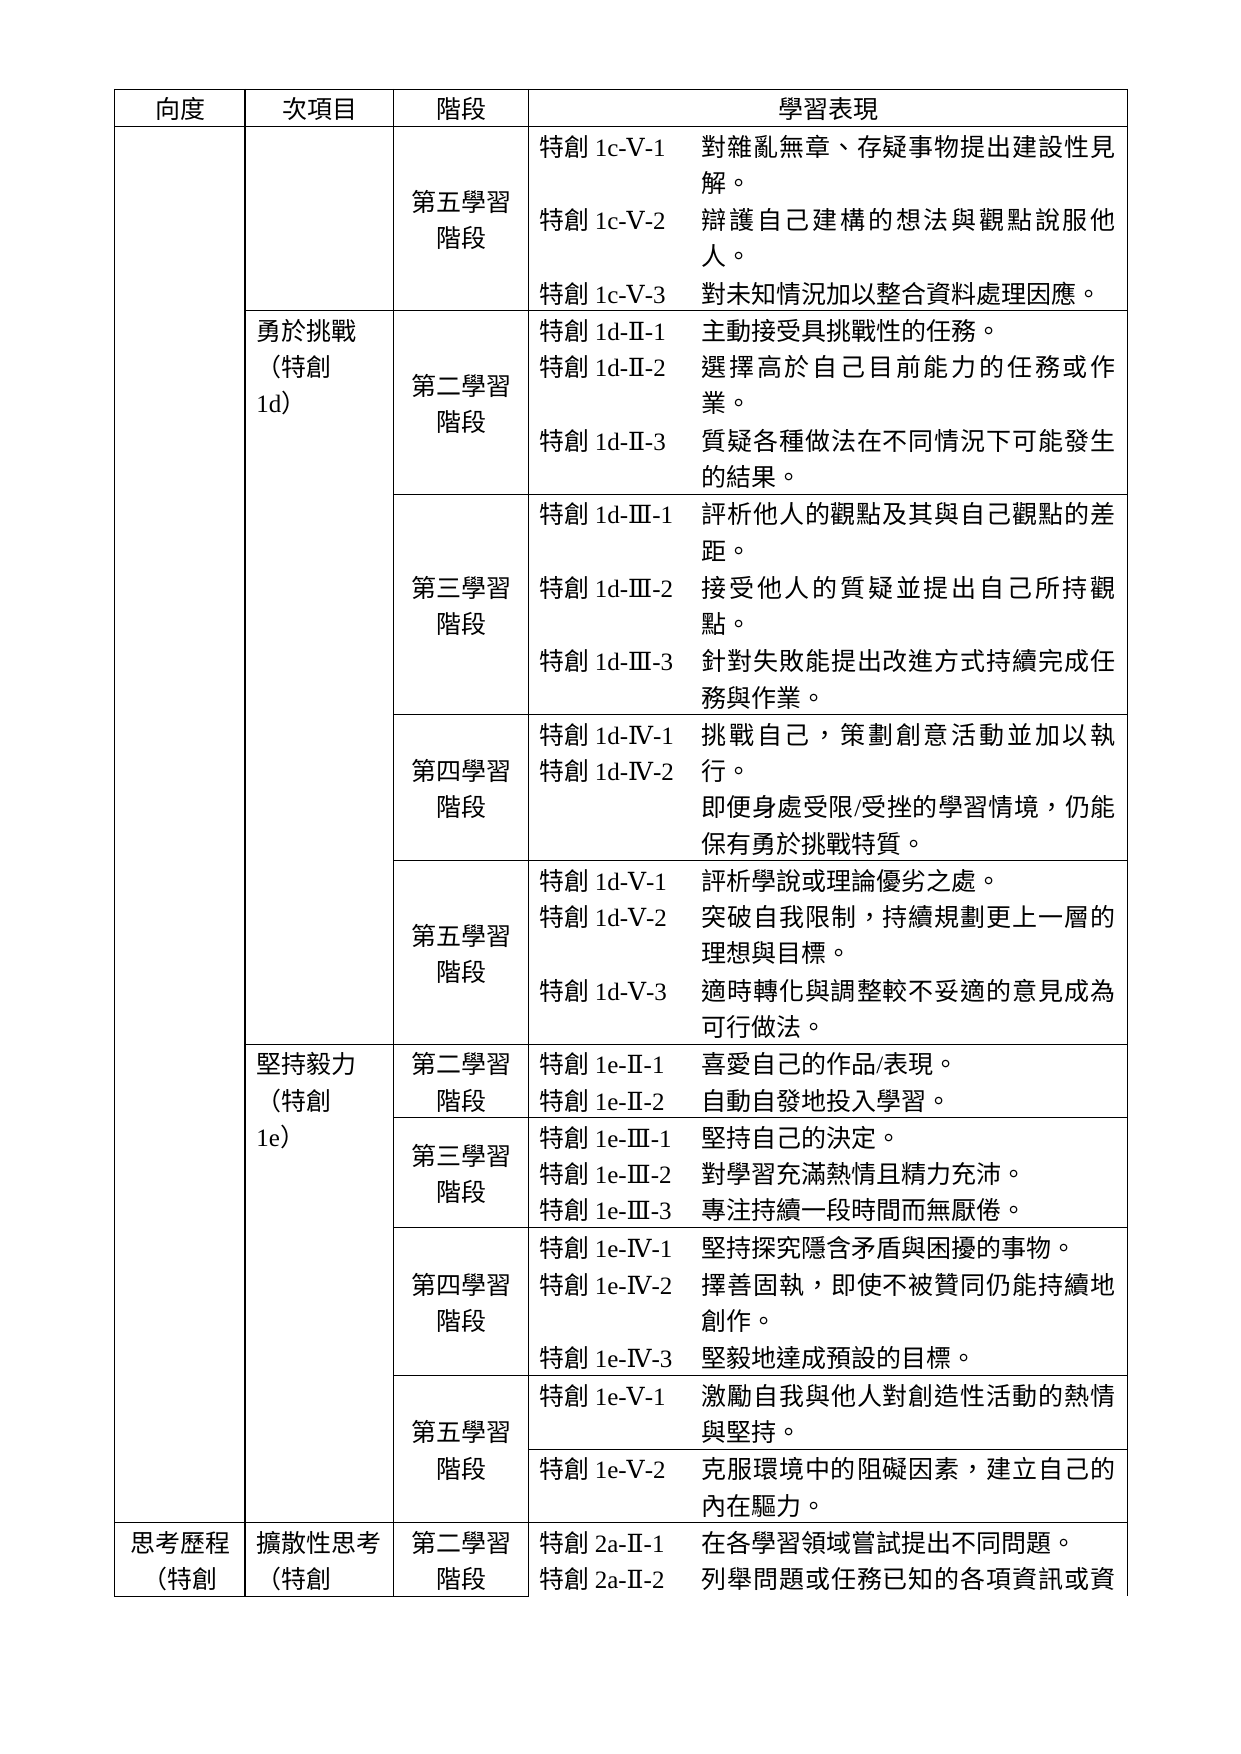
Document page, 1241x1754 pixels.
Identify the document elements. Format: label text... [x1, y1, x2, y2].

table_cell 擴散性思考 （特創 [246, 1523, 393, 1596]
table_cell 第四學習階段 [394, 715, 528, 860]
table_cell 特創1e-Ⅱ-1 特創1e-Ⅱ-2 [529, 1045, 690, 1117]
table_cell 堅毅地達成預設的目標。 [690, 1338, 1127, 1375]
table_cell 特創1c-Ⅴ-1 [529, 127, 690, 199]
table_cell 第三學習階段 [394, 495, 528, 714]
table_cell 特創1c-Ⅴ-2 [529, 200, 690, 273]
table_cell 第三學習階段 [394, 1118, 528, 1227]
table_cell 思考歷程 （特創 [115, 1523, 244, 1596]
table_cell 特創1d-Ⅱ-3 [529, 420, 690, 494]
table_cell 特創1e-Ⅲ-1 特創1e-Ⅲ-2 特創1e-Ⅲ-3 [529, 1118, 690, 1227]
table_cell 特創1e-Ⅴ-2 [529, 1450, 690, 1522]
table_cell 主動接受具挑戰性的任務。 選擇高於自己目前能力的任務或作業。 [690, 311, 1127, 420]
table_cell 在各學習領域嘗試提出不同問題。 列舉問題或任務已知的各項資訊或資 [690, 1523, 1127, 1596]
table_cell 質疑各種做法在不同情況下可能發生的結果。 [690, 420, 1127, 494]
table_cell 第五學習階段 [394, 127, 528, 310]
table_cell 挑戰自己，策劃創意活動並加以執行。 即便身處受限/受挫的學習情境，仍能保有勇於挑戰特質。 [690, 715, 1127, 860]
table_cell 特創1e-Ⅳ-1 [529, 1228, 690, 1264]
table_cell 特創1d-Ⅲ-1 [529, 495, 690, 567]
table_cell 對未知情況加以整合資料處理因應。 [690, 273, 1127, 310]
table_cell 特創1d-Ⅱ-1 特創1d-Ⅱ-2 [529, 311, 690, 420]
table_cell 特創1d-Ⅳ-1 特創1d-Ⅳ-2 [529, 715, 690, 860]
table_header 向度 [115, 90, 244, 126]
table_cell 激勵自我與他人對創造性活動的熱情與堅持。 [690, 1376, 1127, 1449]
table_cell 克服環境中的阻礙因素，建立自己的內在驅力。 [690, 1450, 1127, 1522]
table_cell 第五學習階段 [394, 1376, 528, 1522]
table_cell 評析他人的觀點及其與自己觀點的差距。 [690, 495, 1127, 567]
table_cell 堅持自己的決定。 對學習充滿熱情且精力充沛。 專注持續一段時間而無厭倦。 [690, 1118, 1127, 1227]
table_cell 勇於挑戰（特創1d） [246, 311, 393, 1044]
table_cell 適時轉化與調整較不妥適的意見成為可行做法。 [690, 970, 1127, 1044]
table_cell 特創1d-Ⅴ-3 [529, 970, 690, 1044]
table_cell 擇善固執，即使不被贊同仍能持續地創作。 [690, 1264, 1127, 1338]
table_cell 特創2a-Ⅱ-1 特創2a-Ⅱ-2 [529, 1523, 690, 1596]
table_cell 接受他人的質疑並提出自己所持觀點。 [690, 567, 1127, 641]
table_cell 針對失敗能提出改進方式持續完成任務與作業。 [690, 641, 1127, 714]
table_cell 特創1d-Ⅲ-3 [529, 641, 690, 714]
table_cell 第五學習階段 [394, 861, 528, 1044]
table_cell 評析學說或理論優劣之處。 突破自我限制，持續規劃更上一層的理想與目標。 [690, 861, 1127, 970]
table_header 階段 [394, 90, 528, 126]
table_cell 特創1d-Ⅲ-2 [529, 567, 690, 641]
table_cell 特創1e-Ⅳ-2 [529, 1264, 690, 1338]
table_cell 特創1e-Ⅳ-3 [529, 1338, 690, 1375]
table_cell 堅持探究隱含矛盾與困擾的事物。 [690, 1228, 1127, 1264]
table_cell 喜愛自己的作品/表現。 自動自發地投入學習。 [690, 1045, 1127, 1117]
table_cell 第四學習階段 [394, 1228, 528, 1375]
table_cell 第二學習階段 [394, 311, 528, 494]
table_header 學習表現 [529, 90, 1127, 126]
table_cell 對雜亂無章、存疑事物提出建設性見解。 [690, 127, 1127, 199]
table_cell 特創1e-Ⅴ-1 [529, 1376, 690, 1449]
table_cell [246, 127, 393, 310]
table_cell 特創1d-Ⅴ-1 特創1d-Ⅴ-2 [529, 861, 690, 970]
table_header 次項目 [246, 90, 393, 126]
table_cell [115, 127, 244, 1522]
table_cell 第二學習階段 [394, 1523, 528, 1596]
table_cell 辯護自己建構的想法與觀點說服他人。 [690, 200, 1127, 273]
table_cell 堅持毅力 （特創1e） [246, 1045, 393, 1522]
table_cell 第二學習階段 [394, 1045, 528, 1117]
table_cell 特創1c-Ⅴ-3 [529, 273, 690, 310]
